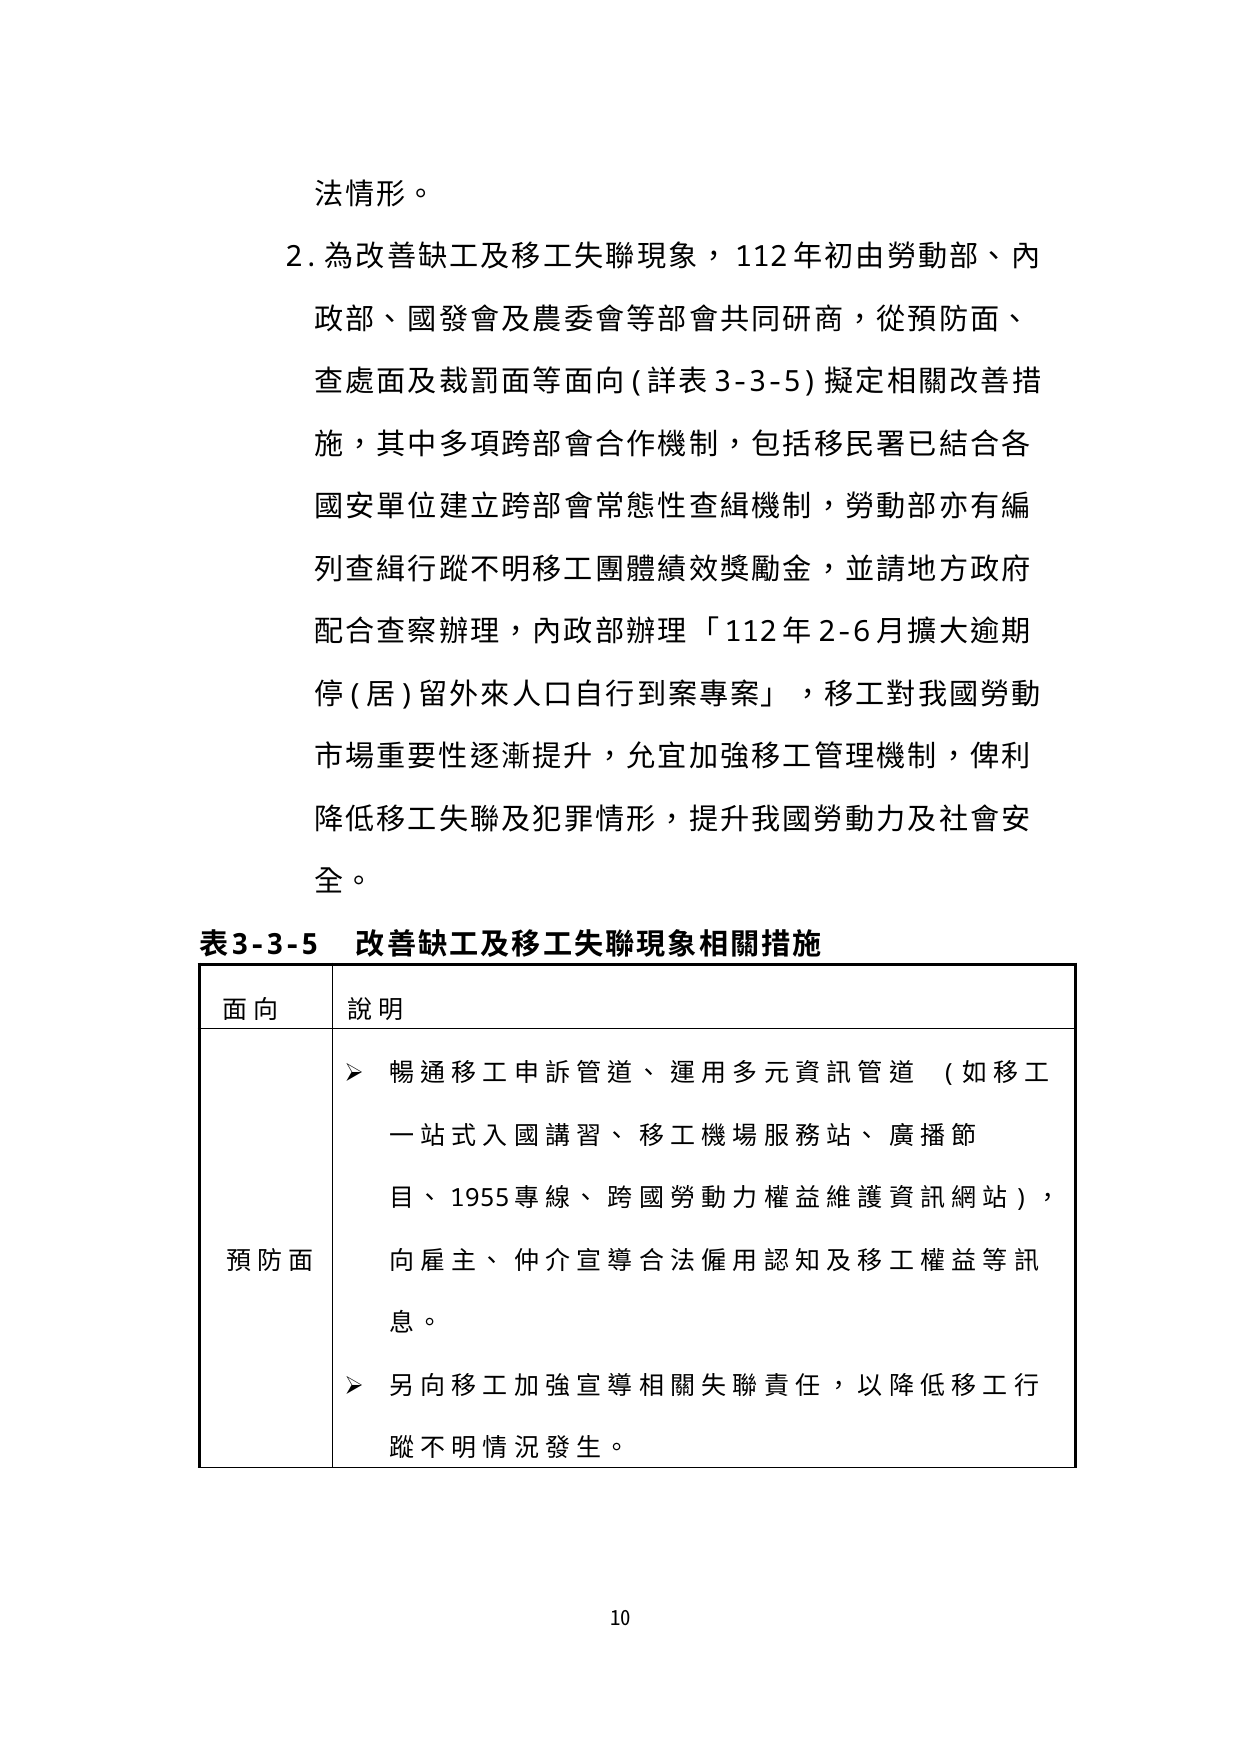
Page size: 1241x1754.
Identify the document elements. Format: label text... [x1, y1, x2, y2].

text 2.為改善缺工及移工失聯現象，112年初由勞動部、內政部、國發會及農委會等部會共同研商，從預防面、查處面及裁罰面等面向(詳表3-3-5)擬定相關改善措施，其中多項跨部會合作機制，包括移民署已結合各國安單位建立跨部會常態性查緝機制，勞動部亦有編列查緝行蹤不明移工團體績效獎勵金，並請地方政府配合查察辦理，內政部辦理「112年2-6月擴大逾期停(居)留外來人口自行到案專案」，移工對我國勞動市場重要性逐漸提升，允宜加強移工管理機制，俾利降低移工失聯及犯罪情形，提升我國勞動力及社會安全。 [276, 212, 1052, 900]
table_header 說明 [333, 966, 1074, 1028]
text 表3-3-5 改善缺工及移工失聯現象相關措施 [188, 900, 1052, 962]
table_cell 暢通移工申訴管道、運用多元資訊管道 (如移工一站式入國講習、移工機場服務站、廣播節目、1955專線、跨國勞動力權益維護資訊網站)，向雇主、仲介宣導合法僱用認知及移工權益等訊息。 另向移工加強宣導相關失聯責任，以降低移工行蹤不明情況發生。 [333, 1029, 1074, 1467]
text 1.依入出國及移民法第85條規定，移工逾期停留或居留將處新臺幣（以下同）2千元以上1萬元以下罰鍰，另依就業服務法（以下簡稱就服法）第44條及第57條第1款規定，民眾僱用非合法移工，將依第63條處15萬元以上75萬元以下罰鍰，5年內再違反者，處3年以下有期徒刑，拘役或科或併科120萬元以下罰金，惟我國移工為了經濟因素追求更高工作報酬外，尚因營造業與農業缺工並引進移工仍有不足，衍生非法僱用需求，以及非法媒介者誘騙移工失聯及違規超收費用、停留期間逾期等原因，致屢有移工失聯情形發生。有鑑於前揭罰則未能有效抑制移工失聯情形，允宜全面審酌相關法規之合理性及執行力，俾利有效抑制違法情形。 [276, 150, 1052, 212]
table_cell 預防面 [201, 1029, 332, 1467]
table_header 面向 [201, 966, 332, 1028]
